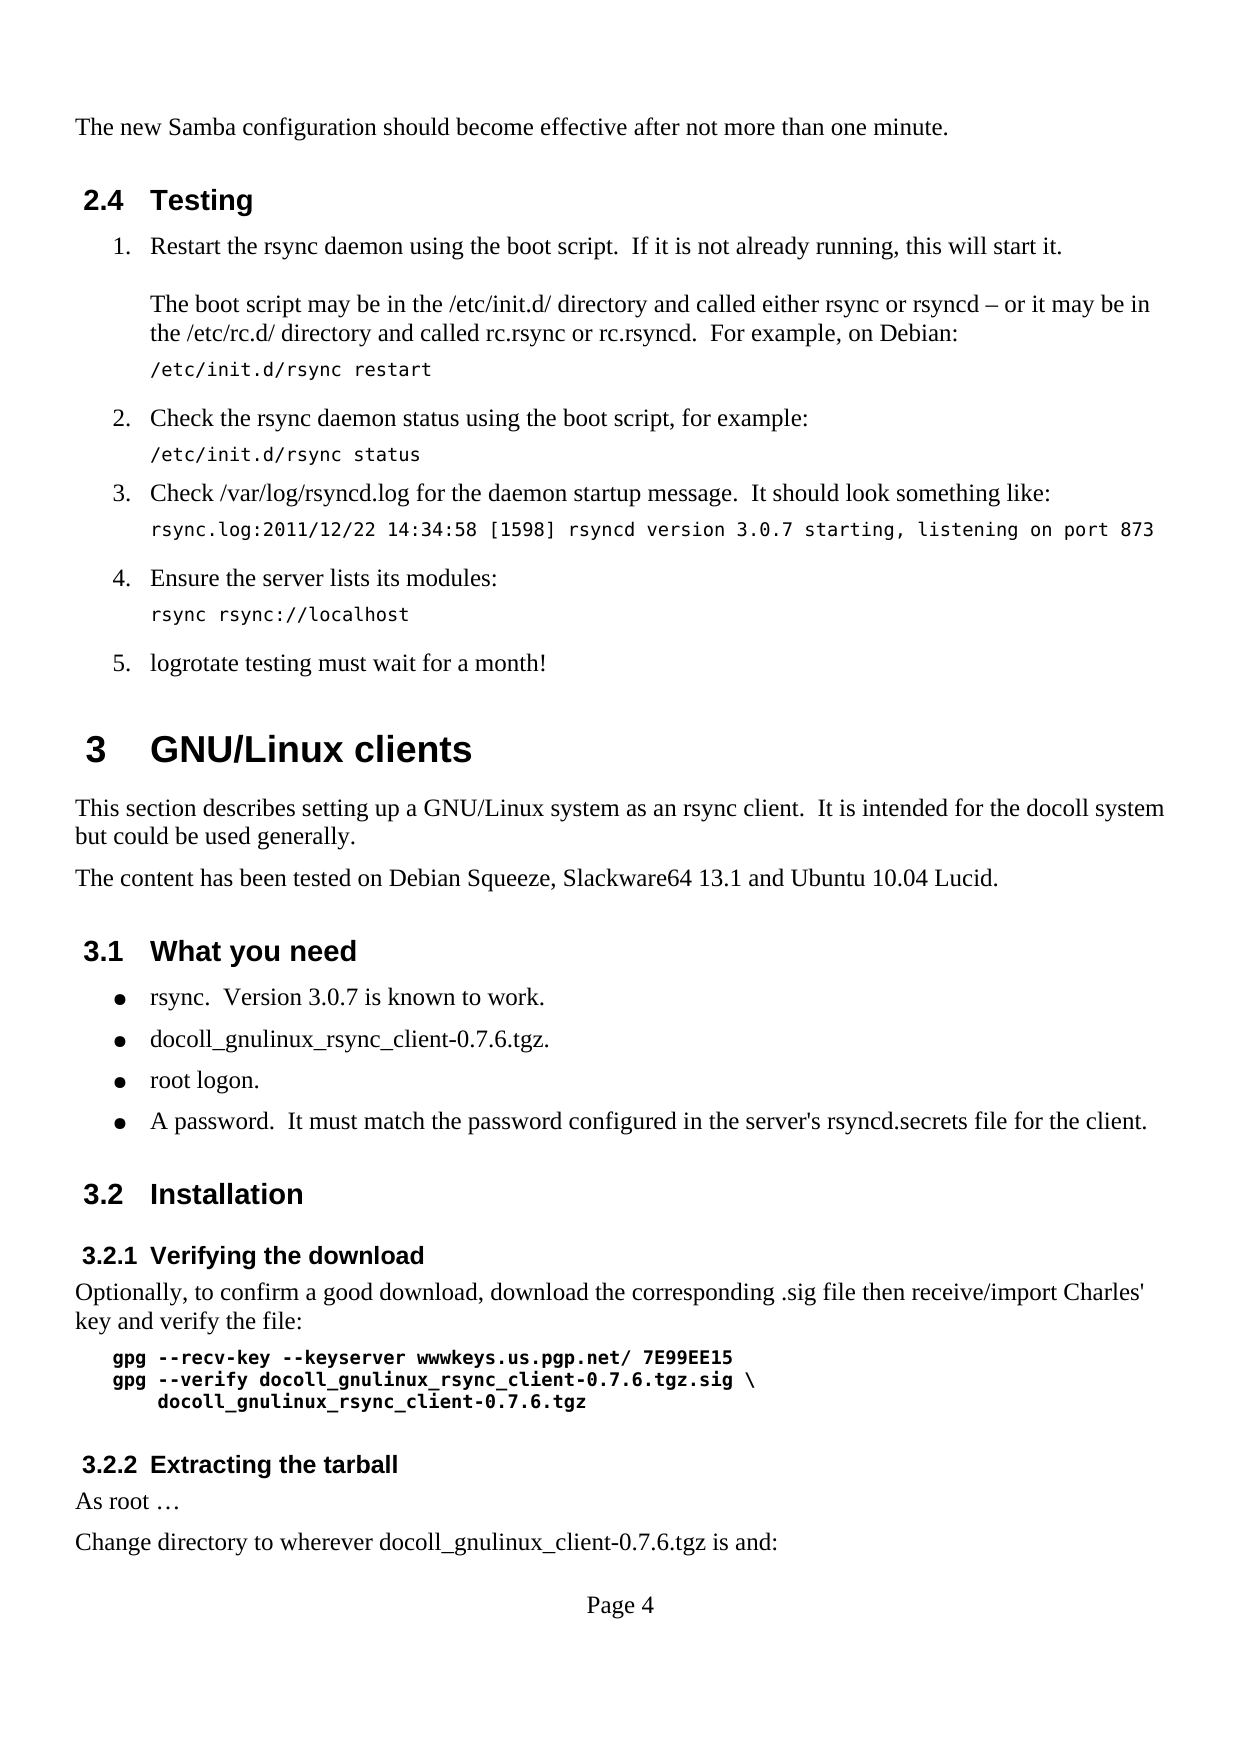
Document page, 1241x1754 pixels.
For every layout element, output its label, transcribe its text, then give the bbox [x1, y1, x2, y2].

subtitle Verifying the download [75, 1241, 1165, 1270]
list Check the rsync daemon status using the boot script, for example: [112, 403, 1165, 431]
subtitle Extracting the tarball [75, 1450, 1165, 1478]
text The new Samba configuration should become effective after not more than one minute. [75, 112, 1165, 140]
text The content has been tested on Debian Squeeze, Slackware64 13.1 and Ubuntu 10.04 Lucid. [75, 863, 1165, 891]
text /etc/init.d/rsync status [150, 444, 1165, 466]
subtitle Testing [75, 183, 1165, 216]
text As root … [75, 1486, 1165, 1515]
list docoll_gnulinux_rsync_client-0.7.6.tgz. [112, 1024, 1165, 1052]
list A password. It must match the password configured in the server's rsyncd.secrets file for the client. [112, 1106, 1165, 1135]
text gpg --verify docoll_gnulinux_rsync_client-0.7.6.tgz.sig \ [112, 1369, 1165, 1391]
list Check /var/log/rsyncd.log for the daemon startup message. It should look something like: [112, 478, 1165, 507]
text This section describes setting up a GNU/Linux system as an rsync client. It is intended for the docoll system but could be used generally. [75, 793, 1165, 850]
subtitle Installation [75, 1177, 1165, 1211]
text Optionally, to confirm a good download, download the corresponding .sig file then receive/import Charles' key and verify the file: [75, 1277, 1165, 1335]
subtitle GNU/Linux clients [75, 727, 1165, 770]
text /etc/init.d/rsync restart [150, 359, 1165, 403]
text gpg --recv-key --keyserver wwwkeys.us.pgp.net/ 7E99EE15 [112, 1347, 1165, 1369]
text Change directory to wherever docoll_gnulinux_client-0.7.6.tgz is and: [75, 1527, 1165, 1556]
list root logon. [112, 1065, 1165, 1094]
text rsync.log:2011/12/22 14:34:58 [1598] rsyncd version 3.0.7 starting, listening on port 873 [150, 519, 1165, 563]
list Restart the rsync daemon using the boot script. If it is not already running, this will start it. The boot script may be in the /etc/init.d/ directory and called either rsync or rsyncd – or it may be in the /etc/rc.d/ directory and called rc.rsync or rc.rsyncd. For example, on Debian: [112, 231, 1165, 346]
subtitle What you need [75, 934, 1165, 967]
list rsync. Version 3.0.7 is known to work. [112, 982, 1165, 1011]
text docoll_gnulinux_rsync_client-0.7.6.tgz [112, 1391, 1165, 1413]
list logrotate testing must wait for a month! [112, 648, 1165, 677]
list Ensure the server lists its modules: [112, 563, 1165, 592]
text rsync rsync://localhost [150, 604, 1165, 648]
